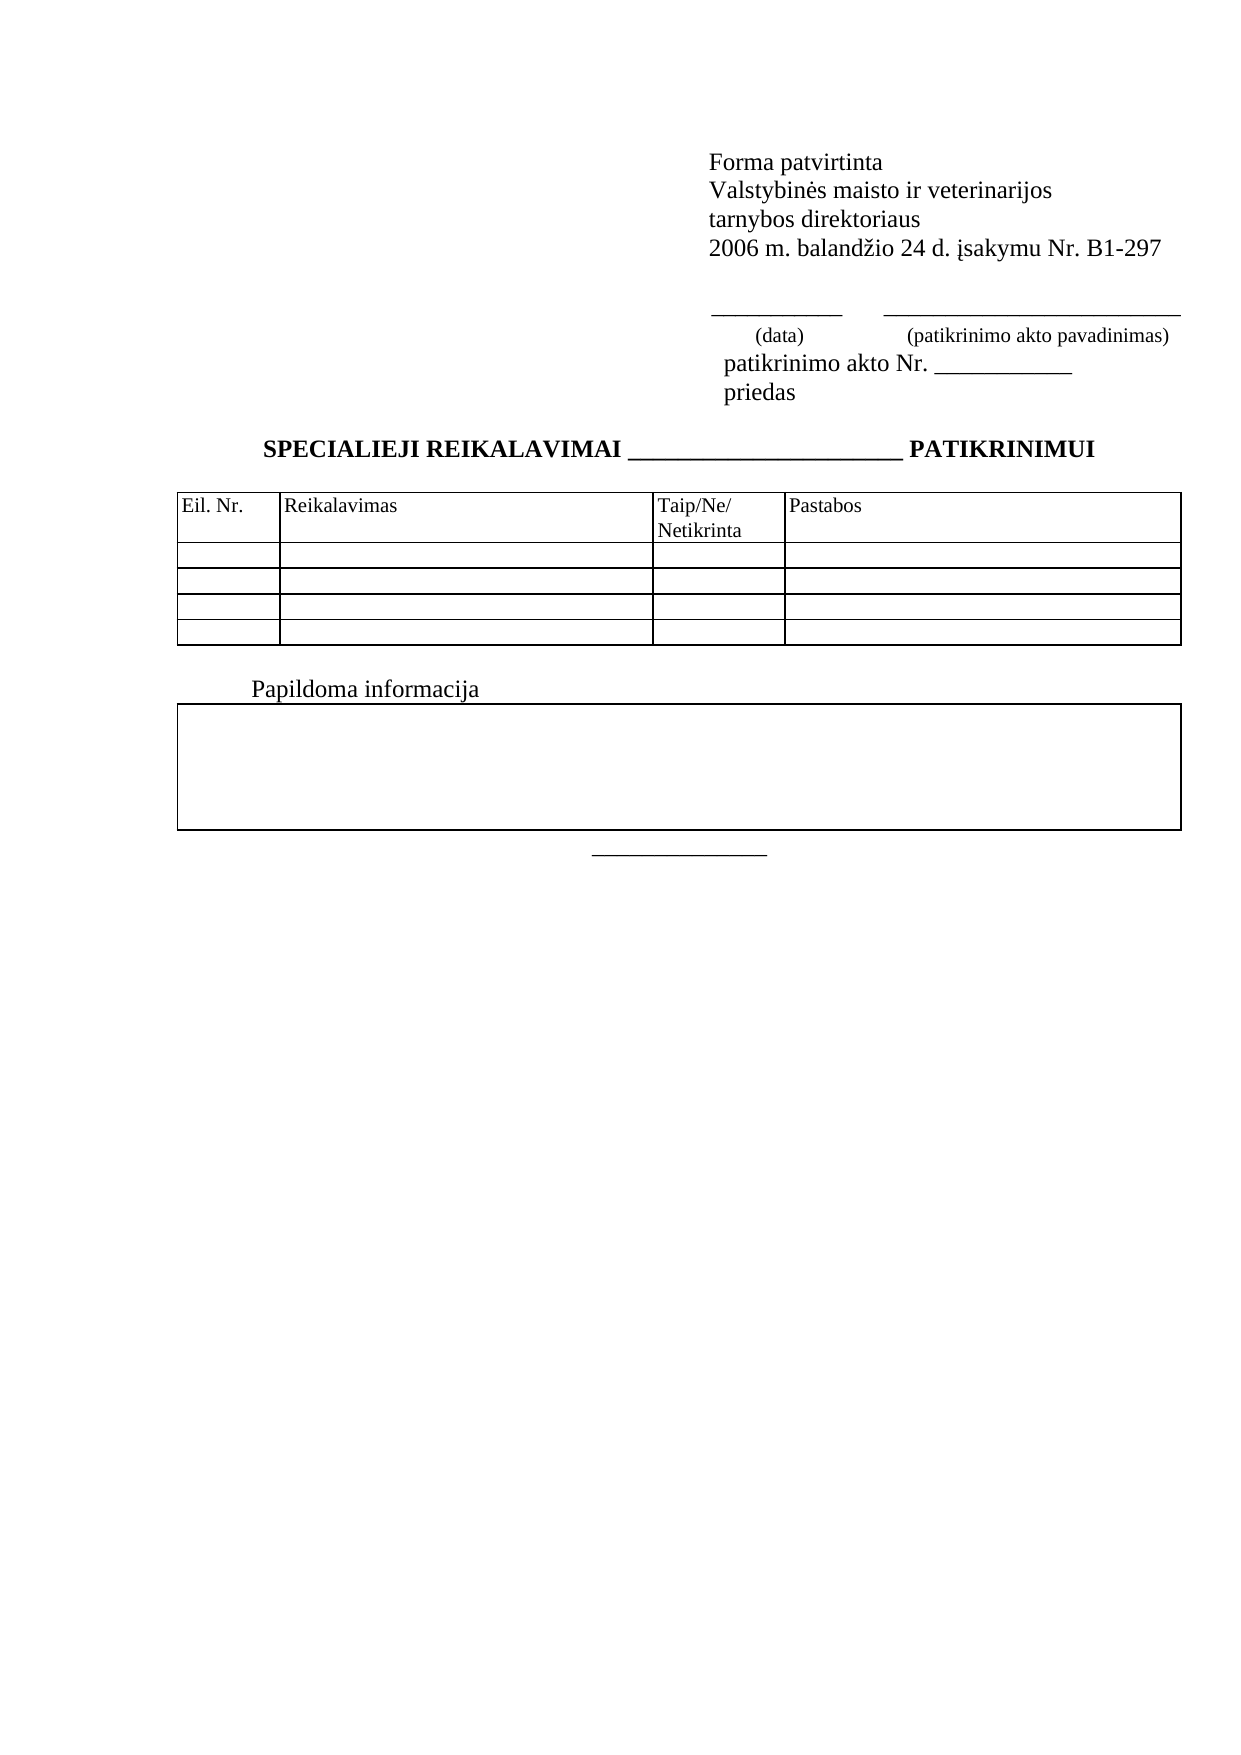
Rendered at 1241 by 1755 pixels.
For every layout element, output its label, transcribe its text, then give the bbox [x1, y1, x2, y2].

table_header Reikalavimas [281, 493, 652, 542]
text (data) (patikrinimo akto pavadinimas) [177, 319, 1181, 348]
text 2006 m. balandžio 24 d. įsakymu Nr. B1-297 [177, 233, 1181, 262]
table_header [178, 705, 1180, 829]
text Forma patvirtinta [177, 147, 1181, 176]
text priedas [649, 377, 1181, 406]
text Valstybinės maisto ir veterinarijos [177, 176, 1181, 204]
text Papildoma informacija [177, 674, 1181, 703]
text patikrinimo akto Nr. ___________ [649, 348, 1181, 377]
table_header Pastabos [786, 493, 1180, 542]
text tarnybos direktoriaus [177, 204, 1181, 233]
text SPECIALIEJI REIKALAVIMAI ______________________ PATIKRINIMUI [177, 434, 1181, 463]
text ______________ [177, 831, 1181, 859]
table_header Eil. Nr. [178, 493, 279, 542]
